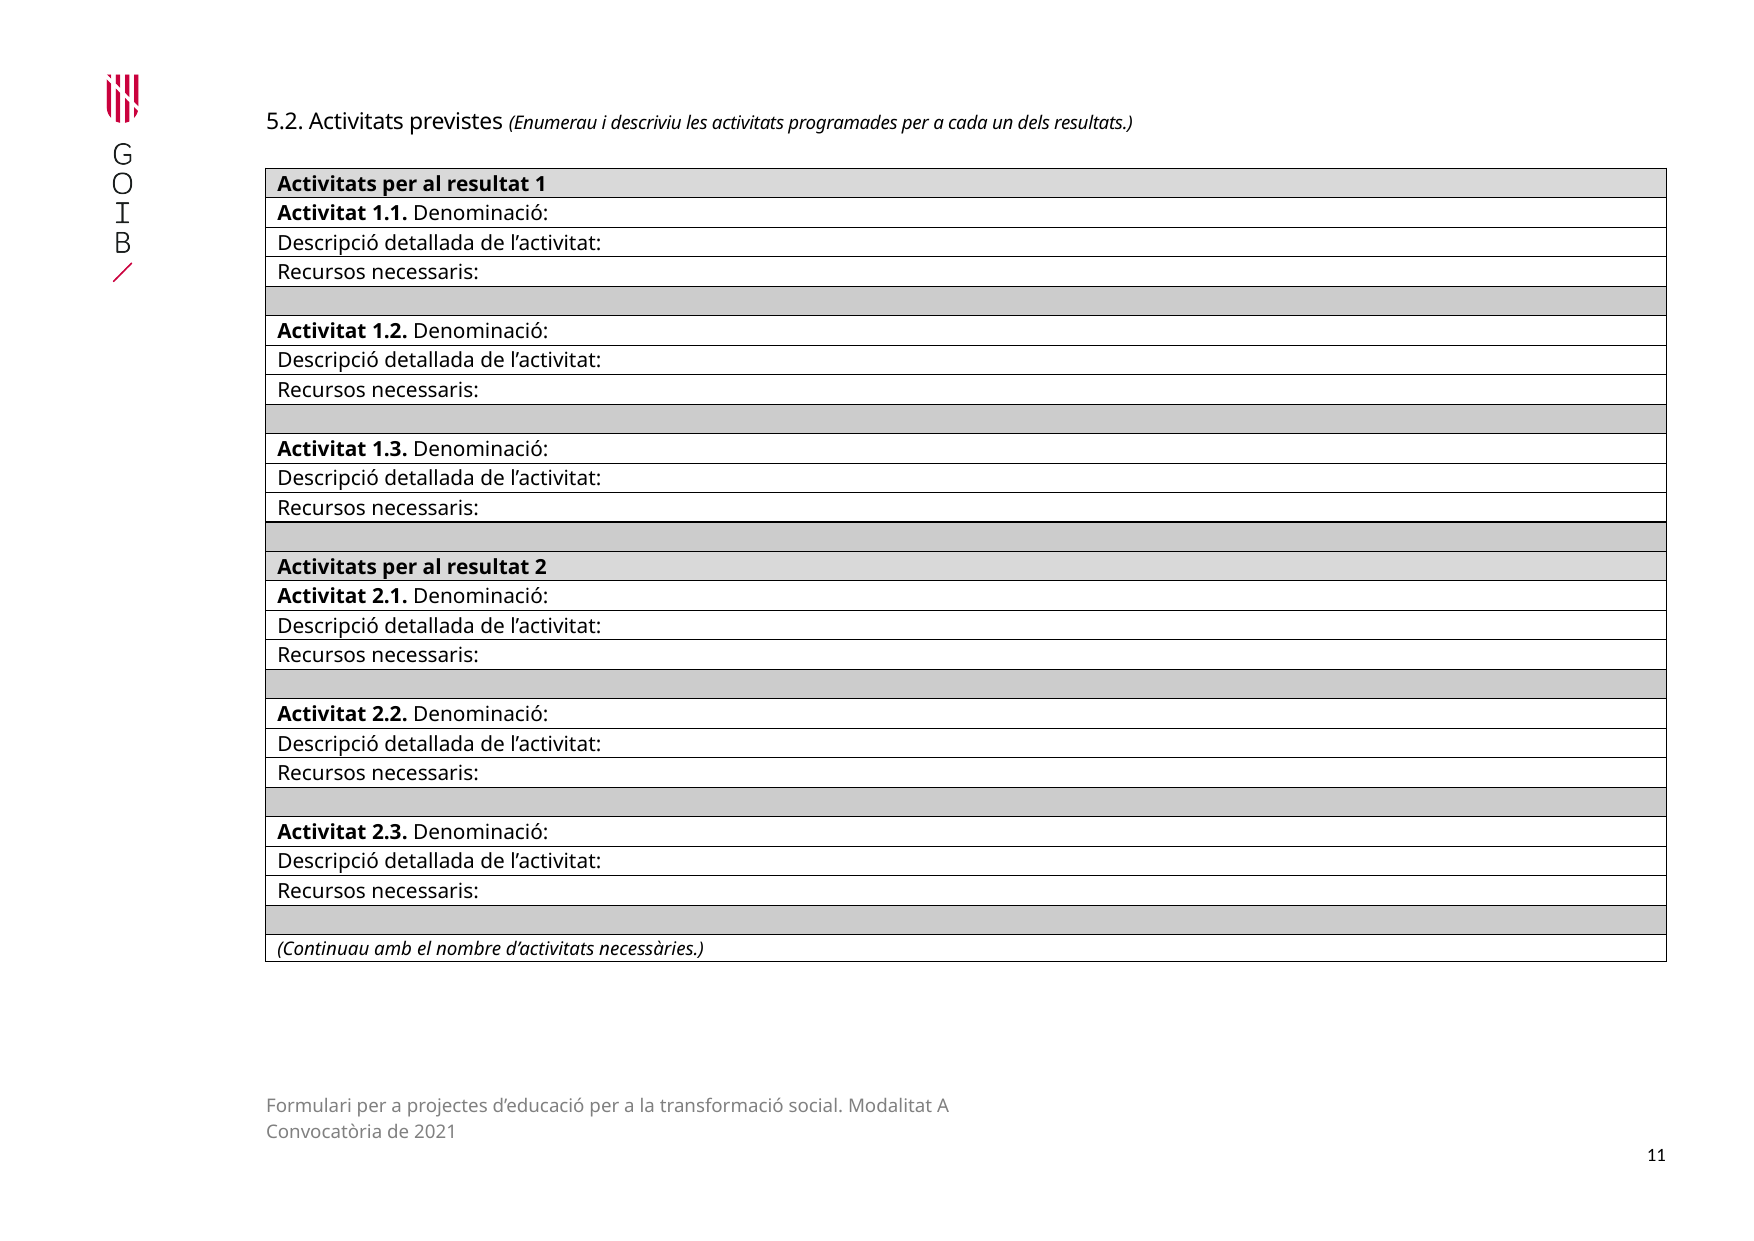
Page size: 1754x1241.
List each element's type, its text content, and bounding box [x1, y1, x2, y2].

table_cell Descripció detallada de l’activitat: [266, 464, 1666, 492]
table_cell (Continuau amb el nombre d’activitats necessàries.) [266, 935, 1666, 961]
table_cell [266, 523, 1666, 551]
table_cell Recursos necessaris: [266, 375, 1666, 403]
table_cell Descripció detallada de l’activitat: [266, 346, 1666, 374]
table_cell Recursos necessaris: [266, 257, 1666, 286]
table_cell Activitat 1.3. Denominació: [266, 434, 1666, 462]
table_cell [266, 405, 1666, 433]
table_cell Descripció detallada de l’activitat: [266, 611, 1666, 639]
table_cell Activitat 2.1. Denominació: [266, 581, 1666, 610]
table_cell Descripció detallada de l’activitat: [266, 729, 1666, 757]
table_cell Recursos necessaris: [266, 493, 1666, 521]
table_cell Recursos necessaris: [266, 640, 1666, 669]
table_header Activitats per al resultat 1 [266, 169, 1666, 197]
table_cell [266, 670, 1666, 698]
table_cell Descripció detallada de l’activitat: [266, 847, 1666, 875]
table_cell Activitats per al resultat 2 [266, 552, 1666, 580]
table_cell [266, 287, 1666, 315]
table_cell Descripció detallada de l’activitat: [266, 228, 1666, 256]
picture [78, 51, 167, 313]
table_cell Activitat 1.1. Denominació: [266, 198, 1666, 227]
table_cell Activitat 2.2. Denominació: [266, 699, 1666, 728]
table_cell Recursos necessaris: [266, 758, 1666, 787]
text 5.2. Activitats previstes (Enumerau i descriviu les activitats programades per a cada un dels resultats.) [266, 105, 1665, 136]
table_cell [266, 788, 1666, 816]
table_cell Activitat 2.3. Denominació: [266, 817, 1666, 846]
table_cell [266, 906, 1666, 934]
table_cell Activitat 1.2. Denominació: [266, 316, 1666, 344]
table_cell Recursos necessaris: [266, 876, 1666, 904]
